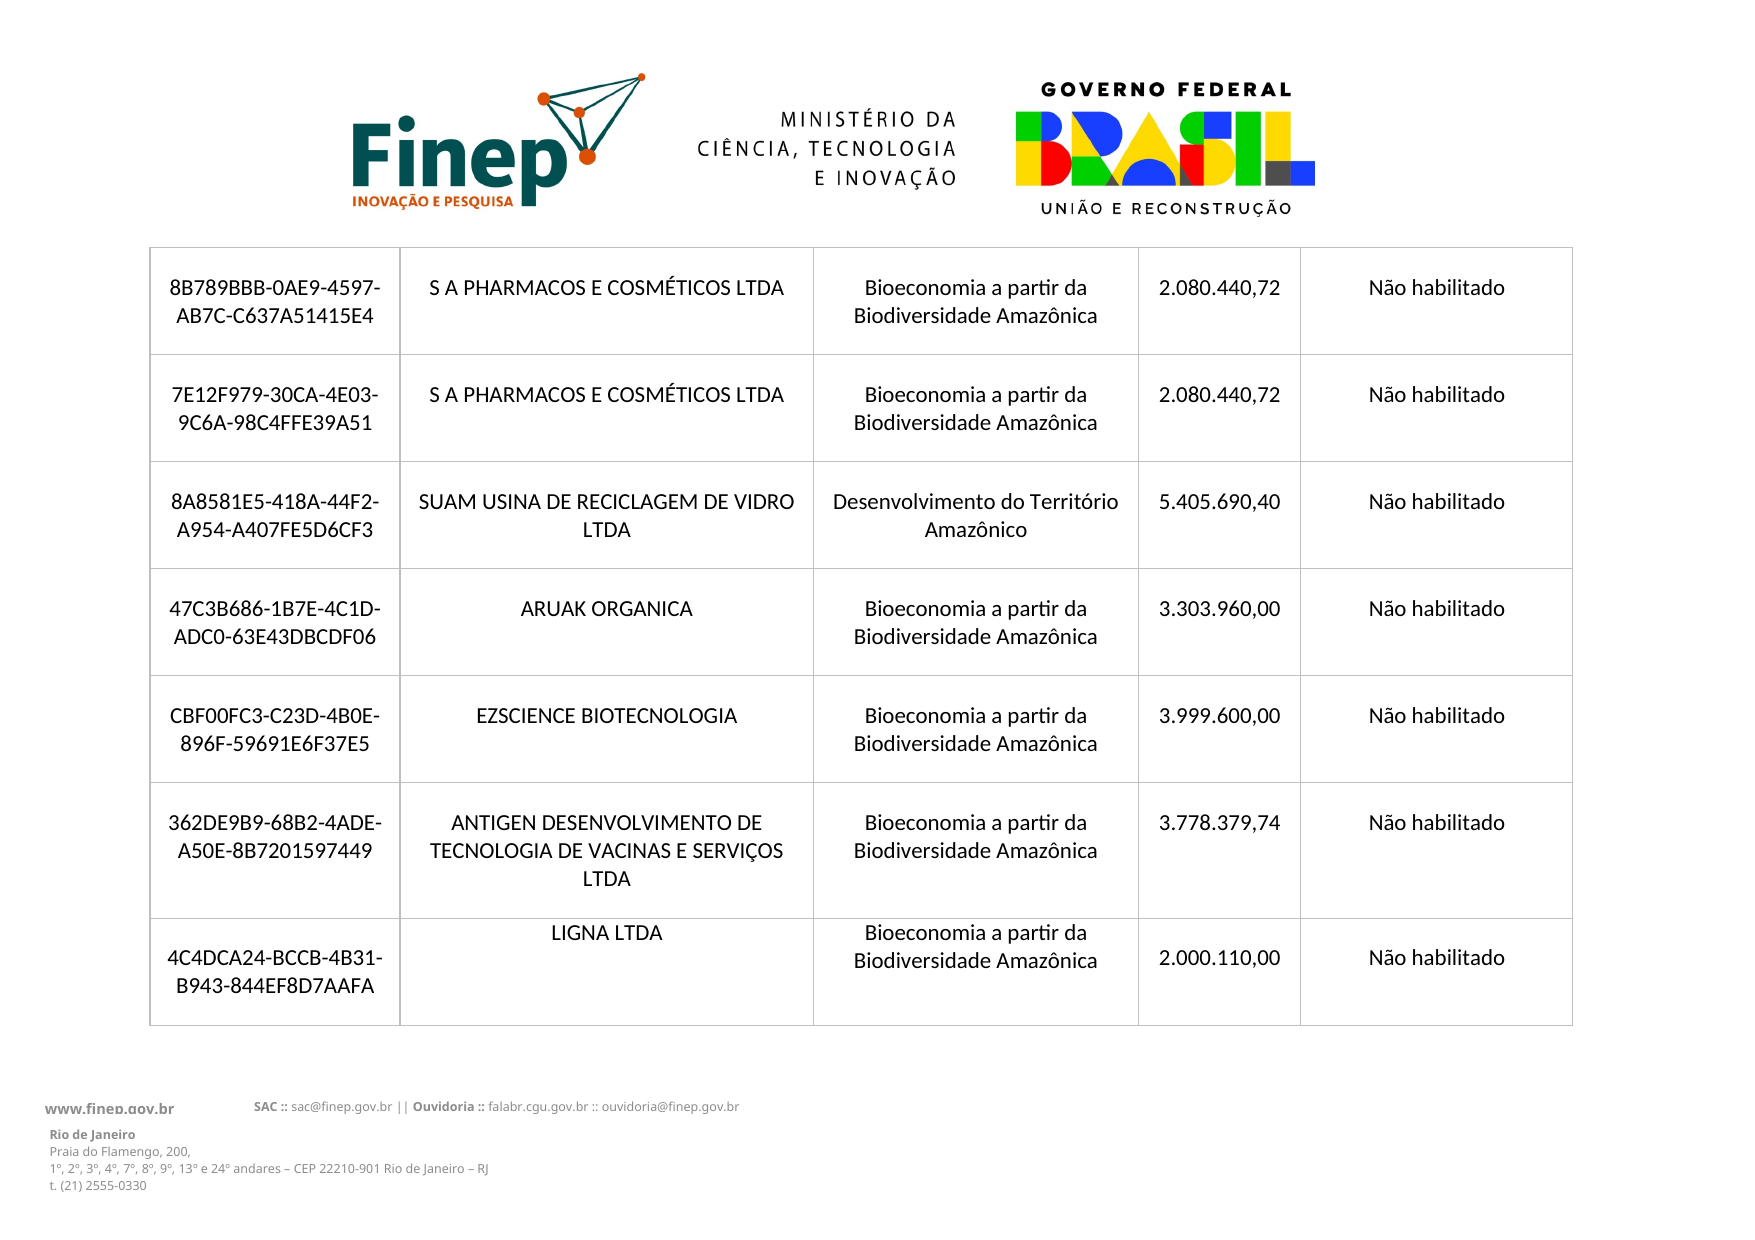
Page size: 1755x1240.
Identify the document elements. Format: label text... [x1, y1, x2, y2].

table_cell Bioeconomia a partir da Biodiversidade Amazônica [814, 676, 1138, 782]
table_cell Bioeconomia a partir da Biodiversidade Amazônica [814, 248, 1138, 354]
table_cell 3.778.379,74 [1139, 783, 1300, 917]
table_cell SUAM USINA DE RECICLAGEM DE VIDRO LTDA [401, 462, 813, 568]
table_cell Não habilitado [1301, 676, 1572, 782]
table_cell ARUAK ORGANICA [401, 569, 813, 675]
table_cell 7E12F979-30CA-4E03-9C6A-98C4FFE39A51 [151, 355, 399, 461]
table_cell Não habilitado [1301, 462, 1572, 568]
table_cell Não habilitado [1301, 569, 1572, 675]
table_cell 362DE9B9-68B2-4ADE-A50E-8B7201597449 [151, 783, 399, 917]
table_cell 4C4DCA24-BCCB-4B31-B943-844EF8D7AAFA [151, 919, 399, 1024]
table_cell EZSCIENCE BIOTECNOLOGIA [401, 676, 813, 782]
table_cell Bioeconomia a partir da Biodiversidade Amazônica [814, 355, 1138, 461]
table_cell 3.303.960,00 [1139, 569, 1300, 675]
table_cell LIGNA LTDA [401, 919, 813, 1024]
table_cell Não habilitado [1301, 355, 1572, 461]
table_cell 8B789BBB-0AE9-4597-AB7C-C637A51415E4 [151, 248, 399, 354]
table_cell Bioeconomia a partir da Biodiversidade Amazônica [814, 783, 1138, 917]
table_cell 2.080.440,72 [1139, 248, 1300, 354]
table_cell Não habilitado [1301, 783, 1572, 917]
table_cell Não habilitado [1301, 248, 1572, 354]
table_cell S A PHARMACOS E COSMÉTICOS LTDA [401, 248, 813, 354]
table_cell Bioeconomia a partir da Biodiversidade Amazônica [814, 919, 1138, 1024]
table_cell 3.999.600,00 [1139, 676, 1300, 782]
table_cell Bioeconomia a partir da Biodiversidade Amazônica [814, 569, 1138, 675]
table_cell Não habilitado [1301, 919, 1572, 1024]
table_cell 2.000.110,00 [1139, 919, 1300, 1024]
table_cell Desenvolvimento do Território Amazônico [814, 462, 1138, 568]
table_cell 5.405.690,40 [1139, 462, 1300, 568]
table_cell ANTIGEN DESENVOLVIMENTO DE TECNOLOGIA DE VACINAS E SERVIÇOS LTDA [401, 783, 813, 917]
table_cell 8A8581E5-418A-44F2-A954-A407FE5D6CF3 [151, 462, 399, 568]
table_cell S A PHARMACOS E COSMÉTICOS LTDA [401, 355, 813, 461]
table_cell CBF00FC3-C23D-4B0E-896F-59691E6F37E5 [151, 676, 399, 782]
table_cell 2.080.440,72 [1139, 355, 1300, 461]
table_cell 47C3B686-1B7E-4C1D-ADC0-63E43DBCDF06 [151, 569, 399, 675]
